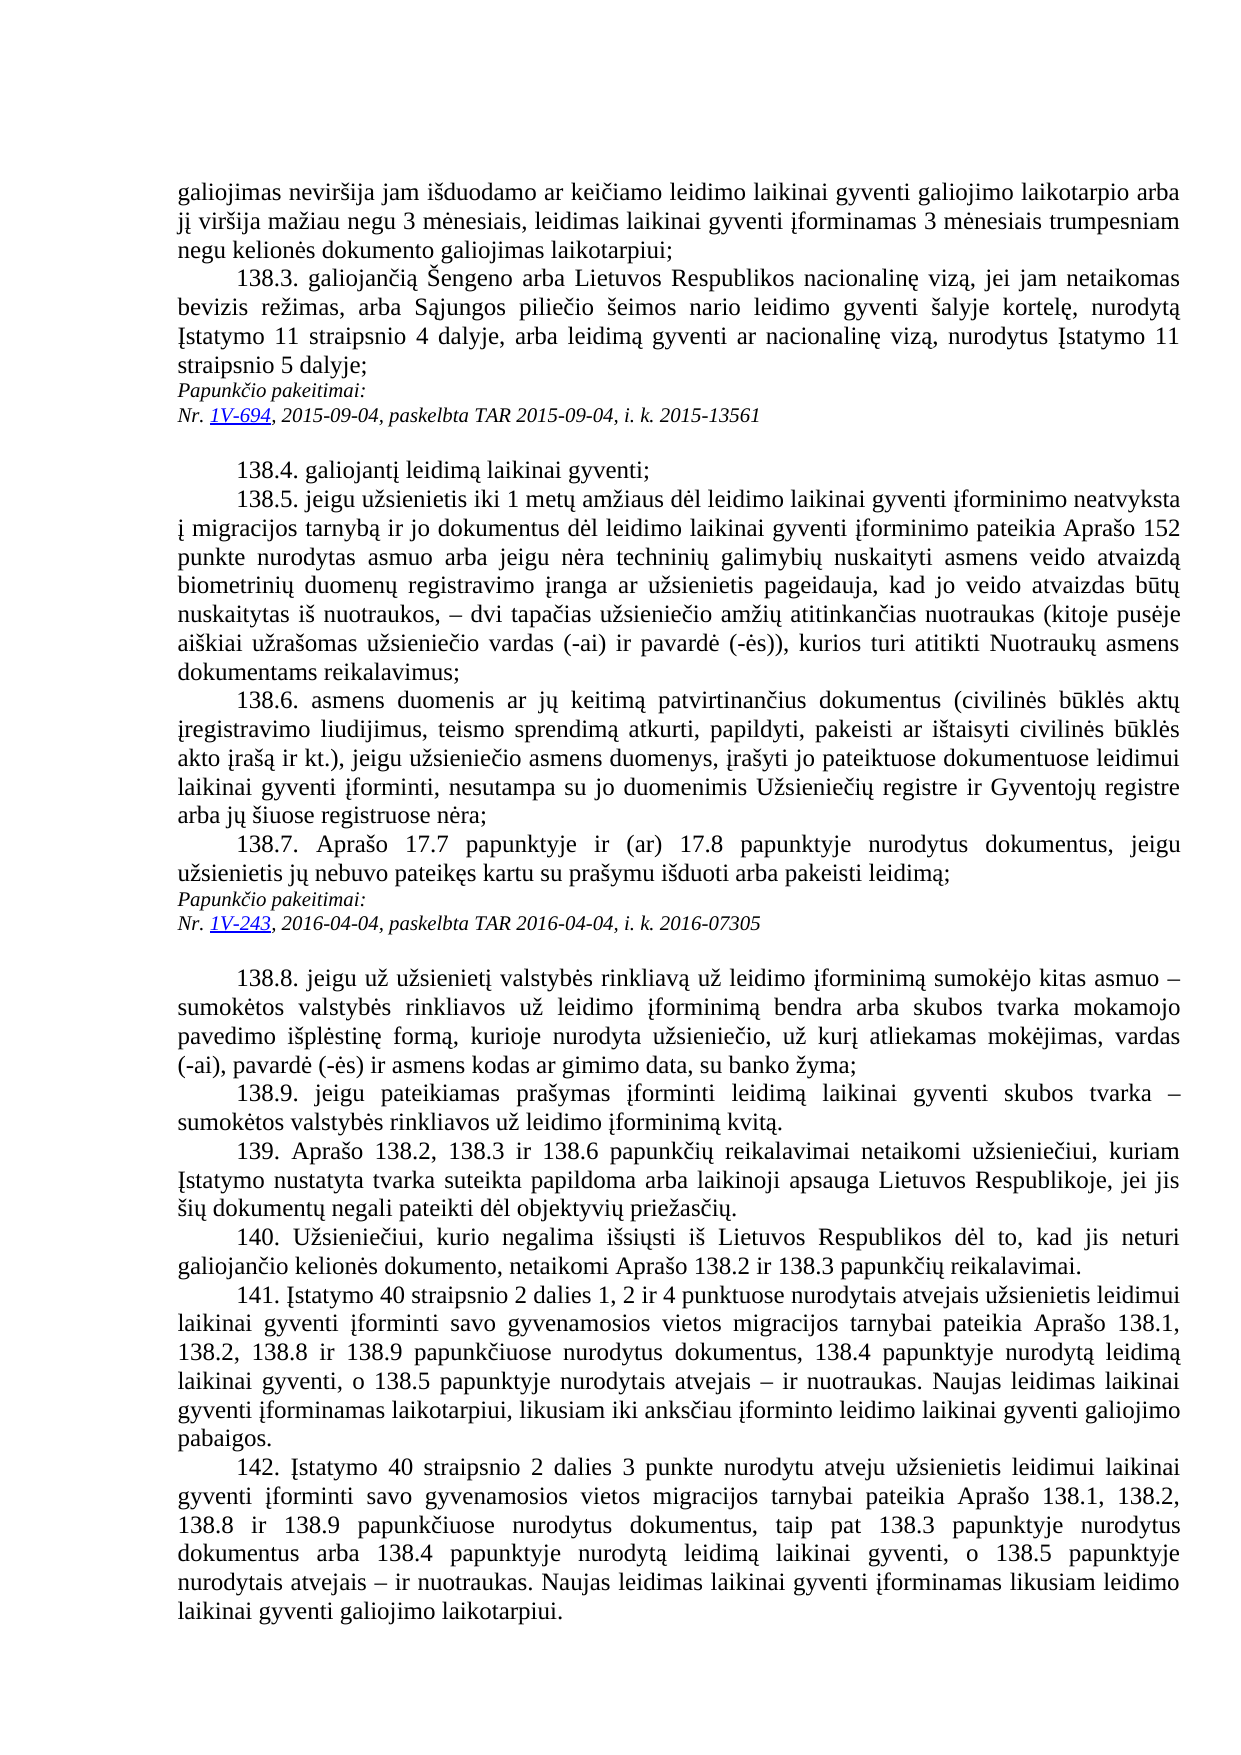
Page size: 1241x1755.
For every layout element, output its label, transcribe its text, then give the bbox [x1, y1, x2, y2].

text 140. Užsieniečiui, kurio negalima išsiųsti iš Lietuvos Respublikos dėl to, kad jis neturi galiojančio kelionės dokumento, netaikomi Aprašo 138.2 ir 138.3 papunkčių reikalavimai. [177, 1222, 1181, 1280]
text Nr. 1V-694, 2015-09-04, paskelbta TAR 2015-09-04, i. k. 2015-13561 [177, 402, 1181, 427]
text 138.5. jeigu užsienietis iki 1 metų amžiaus dėl leidimo laikinai gyventi įforminimo neatvyksta į migracijos tarnybą ir jo dokumentus dėl leidimo laikinai gyventi įforminimo pateikia Aprašo 152 punkte nurodytas asmuo arba jeigu nėra techninių galimybių nuskaityti asmens veido atvaizdą biometrinių duomenų registravimo įranga ar užsienietis pageidauja, kad jo veido atvaizdas būtų nuskaitytas iš nuotraukos, – dvi tapačias užsieniečio amžių atitinkančias nuotraukas (kitoje pusėje aiškiai užrašomas užsieniečio vardas (-ai) ir pavardė (-ės)), kurios turi atitikti Nuotraukų asmens dokumentams reikalavimus; [177, 484, 1181, 685]
text 138.9. jeigu pateikiamas prašymas įforminti leidimą laikinai gyventi skubos tvarka – sumokėtos valstybės rinkliavos už leidimo įforminimą kvitą. [177, 1078, 1181, 1136]
text 138.8. jeigu už užsienietį valstybės rinkliavą už leidimo įforminimą sumokėjo kitas asmuo – sumokėtos valstybės rinkliavos už leidimo įforminimą bendra arba skubos tvarka mokamojo pavedimo išplėstinę formą, kurioje nurodyta užsieniečio, už kurį atliekamas mokėjimas, vardas (-ai), pavardė (-ės) ir asmens kodas ar gimimo data, su banko žyma; [177, 963, 1181, 1078]
text galiojimas neviršija jam išduodamo ar keičiamo leidimo laikinai gyventi galiojimo laikotarpio arba jį viršija mažiau negu 3 mėnesiais, leidimas laikinai gyventi įforminamas 3 mėnesiais trumpesniam negu kelionės dokumento galiojimas laikotarpiui; [177, 177, 1181, 263]
text 138.7. Aprašo 17.7 papunktyje ir (ar) 17.8 papunktyje nurodytus dokumentus, jeigu užsienietis jų nebuvo pateikęs kartu su prašymu išduoti arba pakeisti leidimą; [177, 829, 1181, 887]
text Papunkčio pakeitimai: [177, 378, 1181, 402]
text 141. Įstatymo 40 straipsnio 2 dalies 1, 2 ir 4 punktuose nurodytais atvejais užsienietis leidimui laikinai gyventi įforminti savo gyvenamosios vietos migracijos tarnybai pateikia Aprašo 138.1, 138.2, 138.8 ir 138.9 papunkčiuose nurodytus dokumentus, 138.4 papunktyje nurodytą leidimą laikinai gyventi, o 138.5 papunktyje nurodytais atvejais – ir nuotraukas. Naujas leidimas laikinai gyventi įforminamas laikotarpiui, likusiam iki anksčiau įforminto leidimo laikinai gyventi galiojimo pabaigos. [177, 1280, 1181, 1452]
text 138.6. asmens duomenis ar jų keitimą patvirtinančius dokumentus (civilinės būklės aktų įregistravimo liudijimus, teismo sprendimą atkurti, papildyti, pakeisti ar ištaisyti civilinės būklės akto įrašą ir kt.), jeigu užsieniečio asmens duomenys, įrašyti jo pateiktuose dokumentuose leidimui laikinai gyventi įforminti, nesutampa su jo duomenimis Užsieniečių registre ir Gyventojų registre arba jų šiuose registruose nėra; [177, 685, 1181, 829]
text Papunkčio pakeitimai: [177, 887, 1181, 911]
text 142. Įstatymo 40 straipsnio 2 dalies 3 punkte nurodytu atveju užsienietis leidimui laikinai gyventi įforminti savo gyvenamosios vietos migracijos tarnybai pateikia Aprašo 138.1, 138.2, 138.8 ir 138.9 papunkčiuose nurodytus dokumentus, taip pat 138.3 papunktyje nurodytus dokumentus arba 138.4 papunktyje nurodytą leidimą laikinai gyventi, o 138.5 papunktyje nurodytais atvejais – ir nuotraukas. Naujas leidimas laikinai gyventi įforminamas likusiam leidimo laikinai gyventi galiojimo laikotarpiui. [177, 1452, 1181, 1625]
text 139. Aprašo 138.2, 138.3 ir 138.6 papunkčių reikalavimai netaikomi užsieniečiui, kuriam Įstatymo nustatyta tvarka suteikta papildoma arba laikinoji apsauga Lietuvos Respublikoje, jei jis šių dokumentų negali pateikti dėl objektyvių priežasčių. [177, 1136, 1181, 1222]
text 138.3. galiojančią Šengeno arba Lietuvos Respublikos nacionalinę vizą, jei jam netaikomas bevizis režimas, arba Sąjungos piliečio šeimos nario leidimo gyventi šalyje kortelę, nurodytą Įstatymo 11 straipsnio 4 dalyje, arba leidimą gyventi ar nacionalinę vizą, nurodytus Įstatymo 11 straipsnio 5 dalyje; [177, 263, 1181, 378]
text Nr. 1V-243, 2016-04-04, paskelbta TAR 2016-04-04, i. k. 2016-07305 [177, 911, 1181, 935]
text 138.4. galiojantį leidimą laikinai gyventi; [177, 455, 1181, 484]
